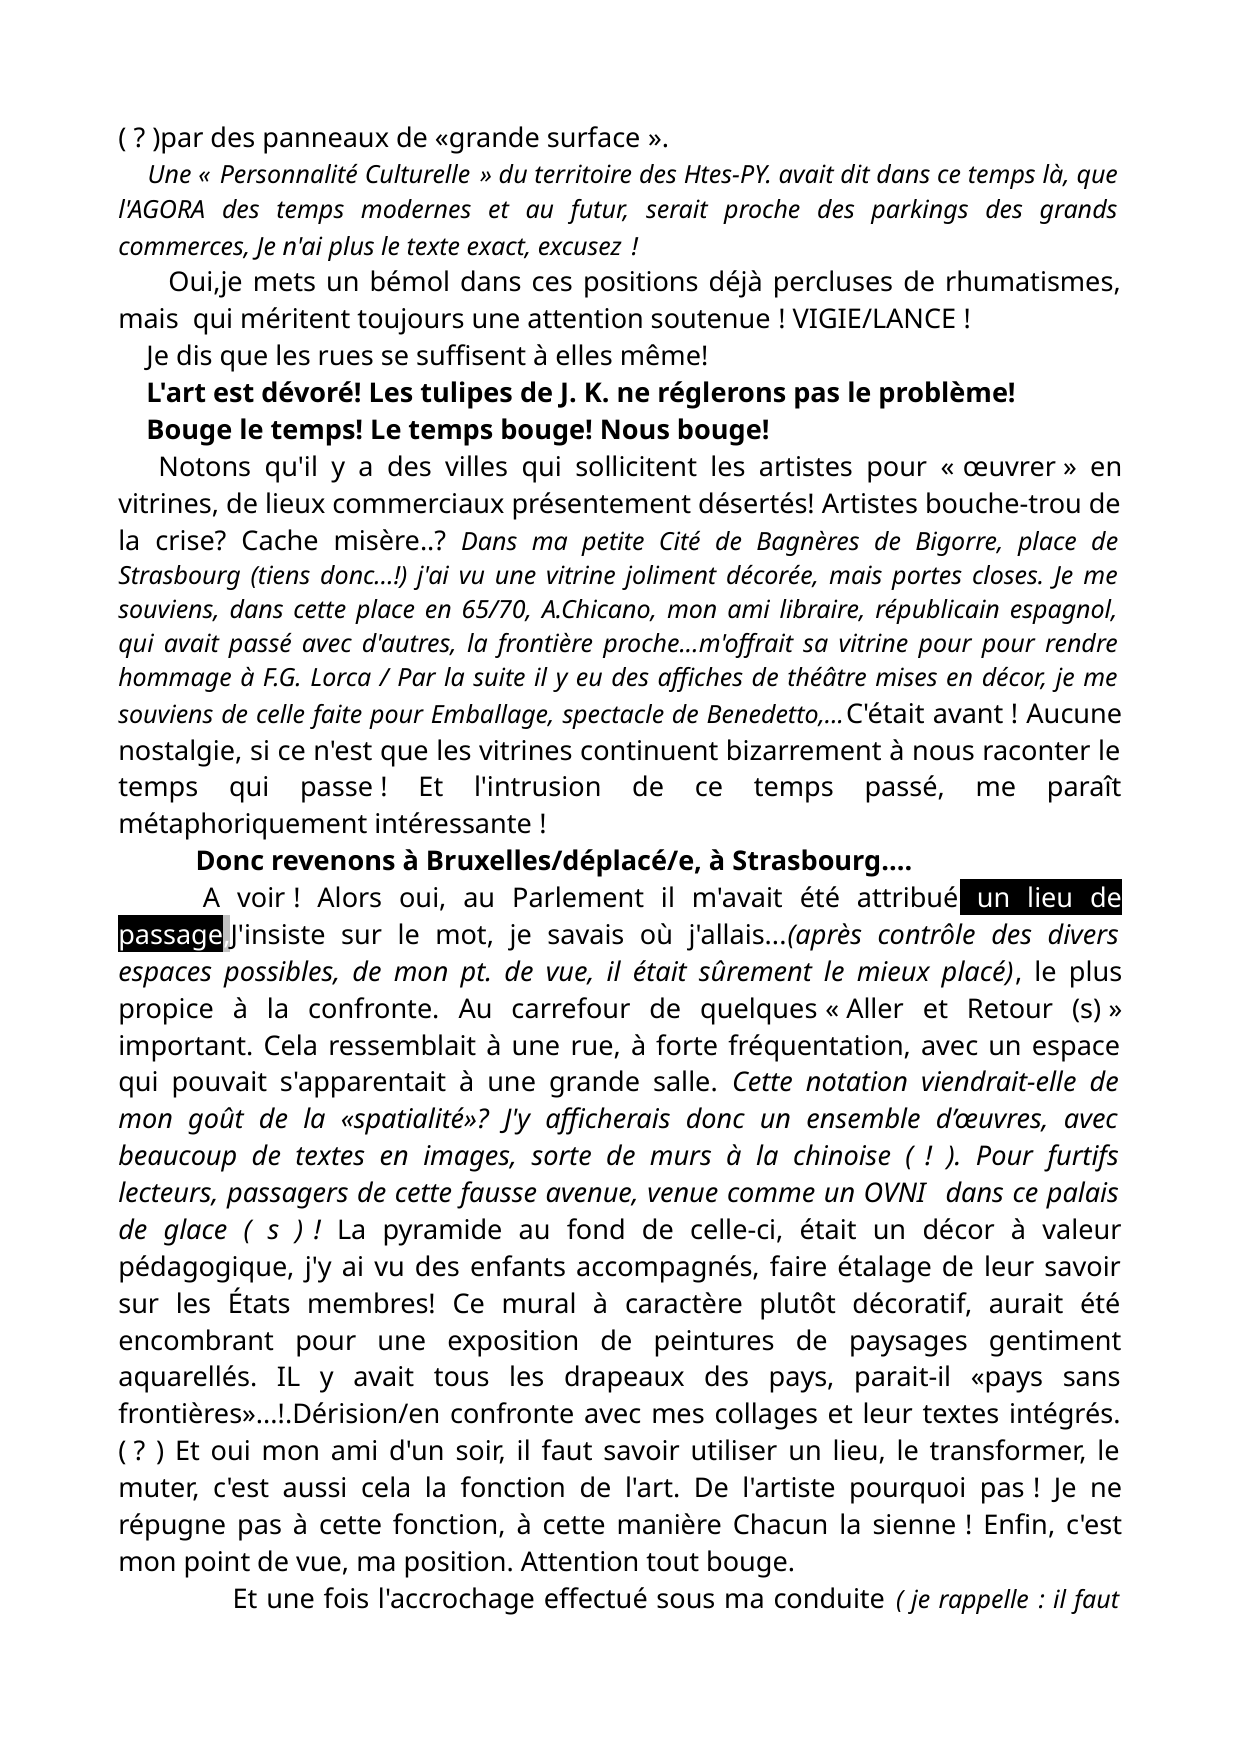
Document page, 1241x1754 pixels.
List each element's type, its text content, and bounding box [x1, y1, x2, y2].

text Et une fois l'accrochage effectué sous ma conduite ( je rappelle : il faut [118, 1579, 1122, 1616]
text Bouge le temps! Le temps bouge! Nous bouge! [118, 410, 1122, 447]
text Donc revenons à Bruxelles/déplacé/e, à Strasbourg.... [118, 842, 1122, 878]
text Je dis que les rues se suffisent à elles même! [118, 337, 1122, 373]
text Notons qu'il y a des villes qui sollicitent les artistes pour « œuvrer » en vitrines, de lieux commerciaux présentement désertés! Artistes bouche-trou de la crise? Cache misère..? Dans ma petite Cité de Bagnères de Bigorre, place de Strasbourg (tiens donc...!) j'ai vu une vitrine joliment décorée, mais portes closes. Je me souviens, dans cette place en 65/70, A.Chicano, mon ami libraire, républicain espagnol, qui avait passé avec d'autres, la frontière proche...m'offrait sa vitrine pour pour rendre hommage à F.G. Lorca / Par la suite il y eu des affiches de théâtre mises en décor, je me souviens de celle faite pour Emballage, spectacle de Benedetto,...C'était avant ! Aucune nostalgie, si ce n'est que les vitrines continuent bizarrement à nous raconter le temps qui passe ! Et l'intrusion de ce temps passé, me paraît métaphoriquement intéressante ! [118, 447, 1122, 842]
text Oui,je mets un bémol dans ces positions déjà percluses de rhumatismes, mais qui méritent toujours une attention soutenue ! VIGIE/LANCE ! [118, 263, 1122, 337]
text A voir ! Alors oui, au Parlement il m'avait été attribué un lieu de passage,J'insiste sur le mot, je savais où j'allais...(après contrôle des divers espaces possibles, de mon pt. de vue, il était sûrement le mieux placé), le plus propice à la confronte. Au carrefour de quelques « Aller et Retour (s) » important. Cela ressemblait à une rue, à forte fréquentation, avec un espace qui pouvait s'apparentait à une grande salle. Cette notation viendrait-elle de mon goût de la «spatialité»? J'y afficherais donc un ensemble d’œuvres, avec beaucoup de textes en images, sorte de murs à la chinoise ( ! ). Pour furtifs lecteurs, passagers de cette fausse avenue, venue comme un OVNI dans ce palais de glace ( s ) ! La pyramide au fond de celle-ci, était un décor à valeur pédagogique, j'y ai vu des enfants accompagnés, faire étalage de leur savoir sur les États membres! Ce mural à caractère plutôt décoratif, aurait été encombrant pour une exposition de peintures de paysages gentiment aquarellés. IL y avait tous les drapeaux des pays, parait-il «pays sans frontières»...!.Dérision/en confronte avec mes collages et leur textes intégrés.( ? ) Et oui mon ami d'un soir, il faut savoir utiliser un lieu, le transformer, le muter, c'est aussi cela la fonction de l'art. De l'artiste pourquoi pas ! Je ne répugne pas à cette fonction, à cette manière Chacun la sienne ! Enfin, c'est mon point de vue, ma position. Attention tout bouge. [118, 878, 1122, 1579]
text Une « Personnalité Culturelle » du territoire des Htes-PY. avait dit dans ce temps là, que l'AGORA des temps modernes et au futur, serait proche des parkings des grands commerces, Je n'ai plus le texte exact, excusez ! [118, 155, 1122, 263]
text ( ? )par des panneaux de «grande surface ». [118, 118, 1122, 155]
text L'art est dévoré! Les tulipes de J. K. ne réglerons pas le problème! [118, 373, 1122, 410]
